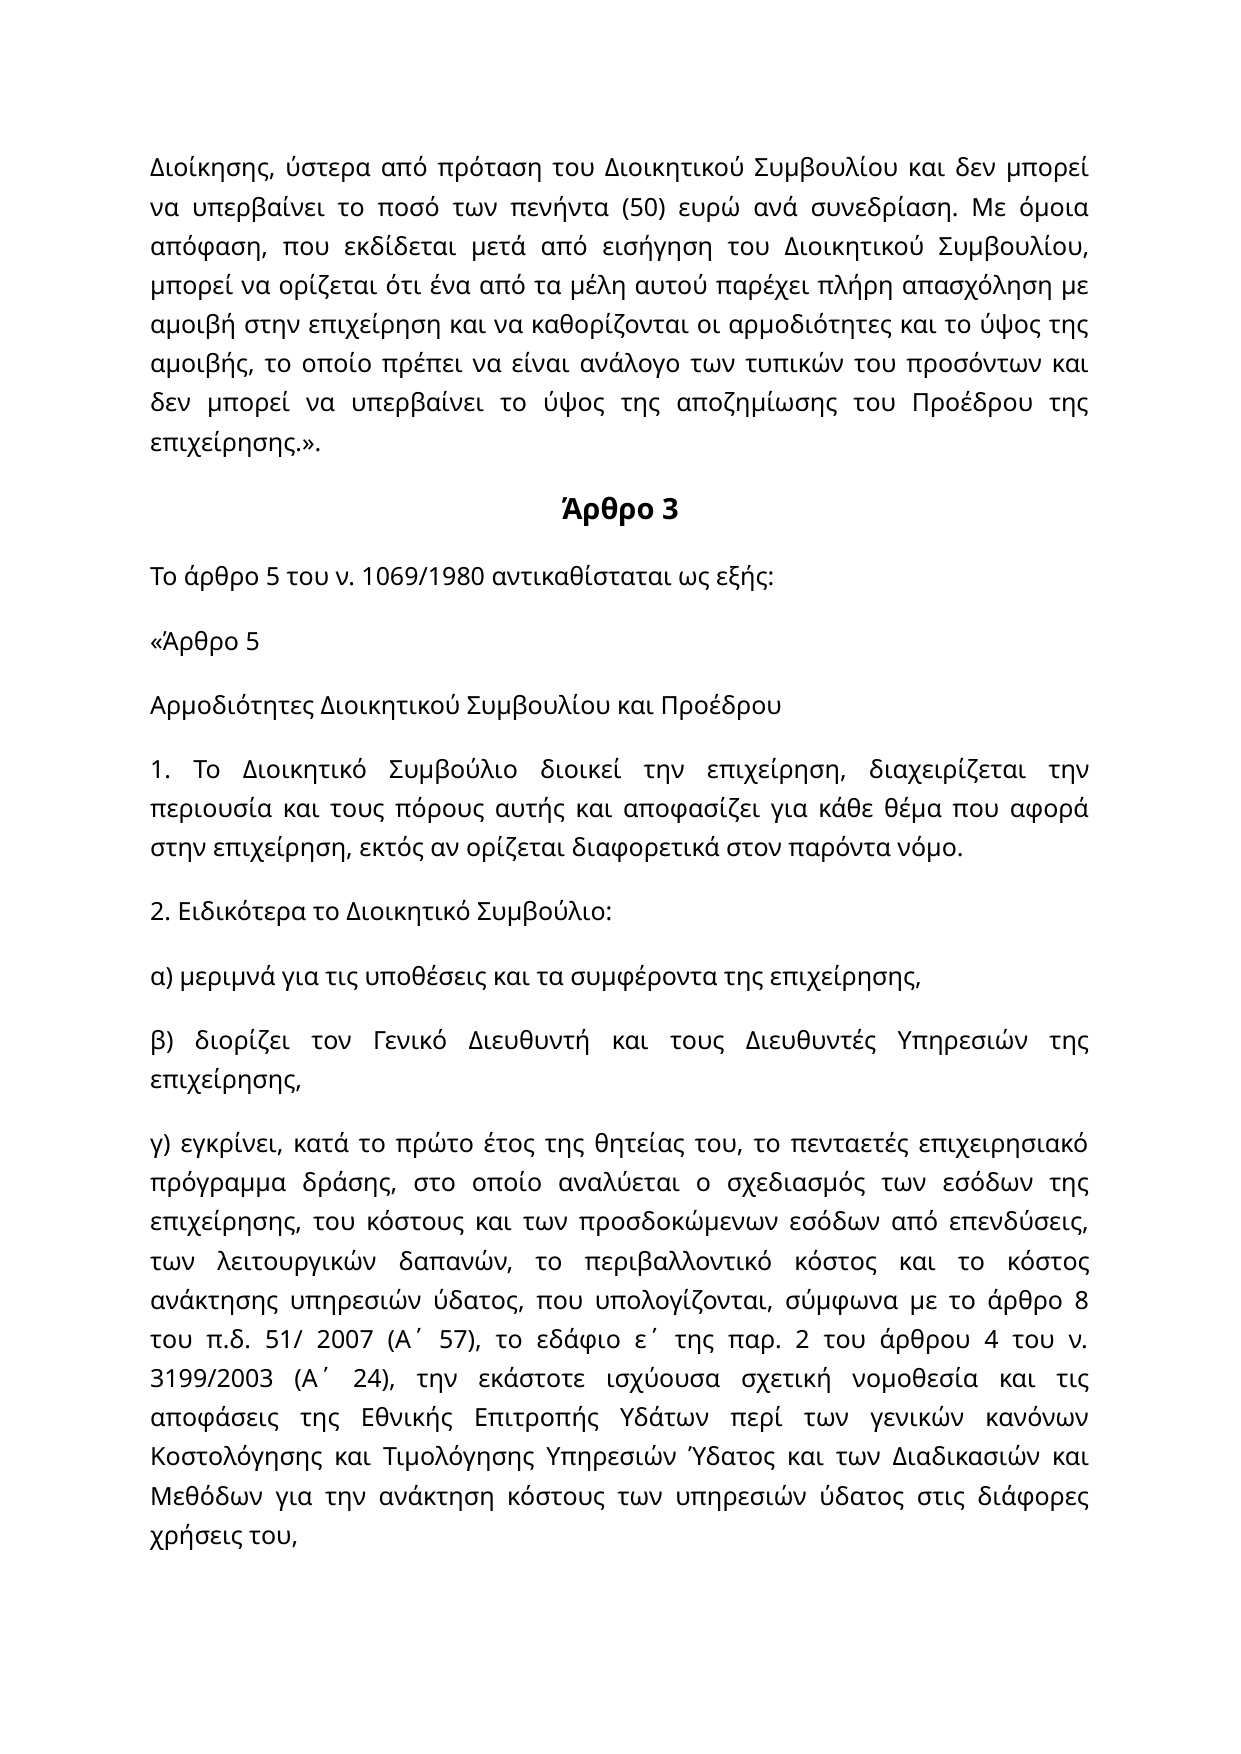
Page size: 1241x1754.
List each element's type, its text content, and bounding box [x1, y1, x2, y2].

text «Άρθρο 5 [150, 623, 1090, 657]
text 2. Ειδικότερα το Διοικητικό Συμβούλιο: [150, 894, 1090, 928]
text Διοίκησης, ύστερα από πρόταση του Διοικητικού Συμβουλίου και δεν μπορεί να υπερβαίνει το ποσό των πενήντα (50) ευρώ ανά συνεδρίαση. Με όμοια απόφαση, που εκδίδεται μετά από εισήγηση του Διοικητικού Συμβουλίου, μπορεί να ορίζεται ότι ένα από τα μέλη αυτού παρέχει πλήρη απασχόληση με αμοιβή στην επιχείρηση και να καθορίζονται οι αρμοδιότητες και το ύψος της αμοιβής, το οποίο πρέπει να είναι ανάλογο των τυπικών του προσόντων και δεν μπορεί να υπερβαίνει το ύψος της αποζημίωσης του Προέδρου της επιχείρησης.». [150, 150, 1090, 458]
subtitle Άρθρο 3 [150, 488, 1090, 528]
text β) διορίζει τον Γενικό Διευθυντή και τους Διευθυντές Υπηρεσιών της επιχείρησης, [150, 1022, 1090, 1096]
text 1. Το Διοικητικό Συμβούλιο διοικεί την επιχείρηση, διαχειρίζεται την περιουσία και τους πόρους αυτής και αποφασίζει για κάθε θέμα που αφορά στην επιχείρηση, εκτός αν ορίζεται διαφορετικά στον παρόντα νόμο. [150, 751, 1090, 864]
text γ) εγκρίνει, κατά το πρώτο έτος της θητείας του, το πενταετές επιχειρησιακό πρόγραμμα δράσης, στο οποίο αναλύεται ο σχεδιασμός των εσόδων της επιχείρησης, του κόστους και των προσδοκώμενων εσόδων από επενδύσεις, των λειτουργικών δαπανών, το περιβαλλοντικό κόστος και το κόστος ανάκτησης υπηρεσιών ύδατος, που υπολογίζονται, σύμφωνα με το άρθρο 8 του π.δ. 51/ 2007 (Α΄ 57), το εδάφιο ε΄ της παρ. 2 του άρθρου 4 του ν. 3199/2003 (Α΄ 24), την εκάστοτε ισχύουσα σχετική νομοθεσία και τις αποφάσεις της Εθνικής Επιτροπής Υδάτων περί των γενικών κανόνων Κοστολόγησης και Τιμολόγησης Υπηρεσιών Ύδατος και των Διαδικασιών και Μεθόδων για την ανάκτηση κόστους των υπηρεσιών ύδατος στις διάφορες χρήσεις του, [150, 1126, 1090, 1551]
text α) μεριμνά για τις υποθέσεις και τα συμφέροντα της επιχείρησης, [150, 958, 1090, 992]
text Αρμοδιότητες Διοικητικού Συμβουλίου και Προέδρου [150, 687, 1090, 721]
text Το άρθρο 5 του ν. 1069/1980 αντικαθίσταται ως εξής: [150, 559, 1090, 593]
